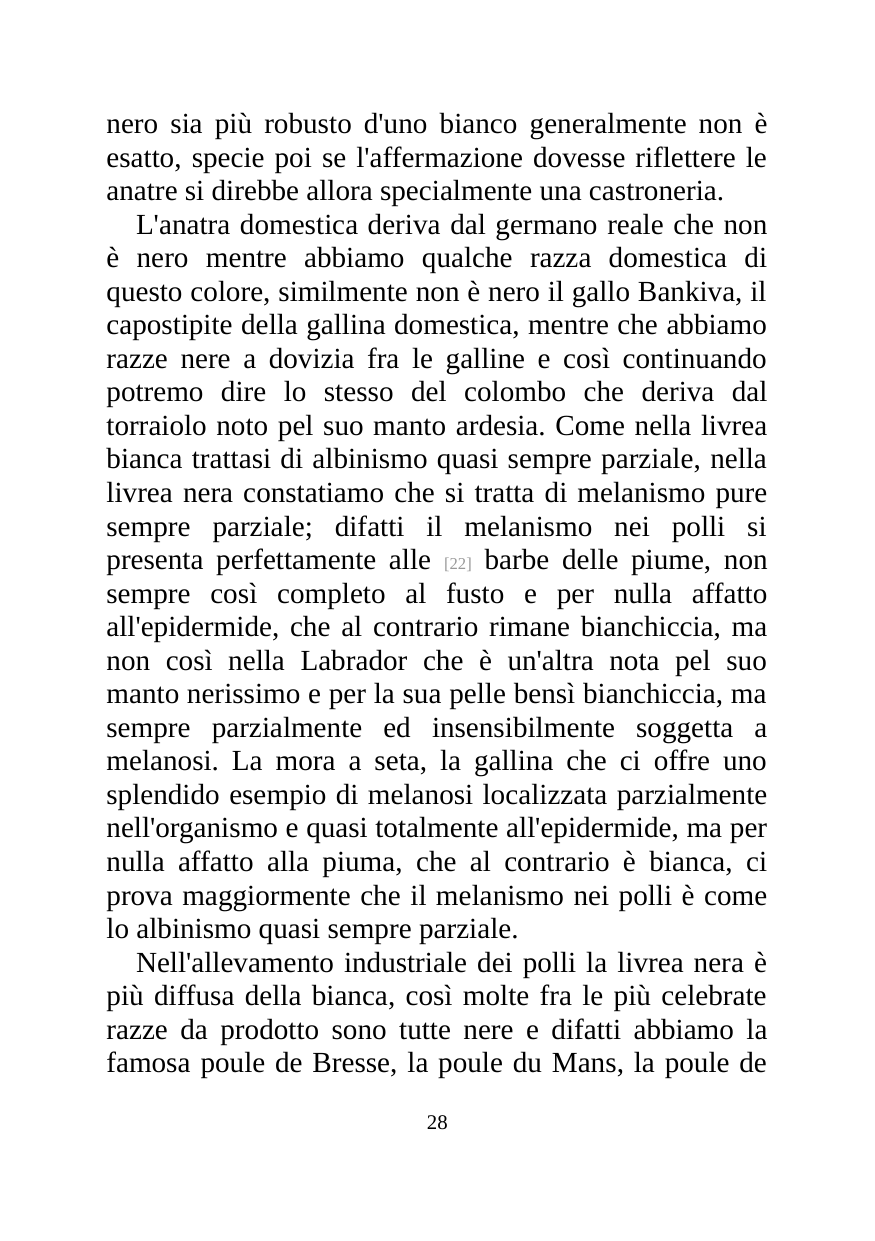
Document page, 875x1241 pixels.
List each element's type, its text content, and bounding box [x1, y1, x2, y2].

text nero sia più robusto d'uno bianco generalmente non è esatto, specie poi se l'affermazione dovesse riflettere le anatre si direbbe allora specialmente una castroneria. [106, 106, 768, 207]
text L'anatra domestica deriva dal germano reale che non è nero mentre abbiamo qualche razza domestica di questo colore, similmente non è nero il gallo Bankiva, il capostipite della gallina domestica, mentre che abbiamo razze nere a dovizia fra le galline e così continuando potremo dire lo stesso del colombo che deriva dal torraiolo noto pel suo manto ardesia. Come nella livrea bianca trattasi di albinismo quasi sempre parziale, nella livrea nera constatiamo che si tratta di melanismo pure sempre parziale; difatti il melanismo nei polli si presenta perfettamente alle [22] barbe delle piume, non sempre così completo al fusto e per nulla affatto all'epidermide, che al contrario rimane bianchiccia, ma non così nella Labrador che è un'altra nota pel suo manto nerissimo e per la sua pelle bensì bianchiccia, ma sempre parzialmente ed insensibilmente soggetta a melanosi. La mora a seta, la gallina che ci offre uno splendido esempio di melanosi localizzata parzialmente nell'organismo e quasi totalmente all'epidermide, ma per nulla affatto alla piuma, che al contrario è bianca, ci prova maggiormente che il melanismo nei polli è come lo albinismo quasi sempre parziale. [106, 207, 768, 945]
text Nell'allevamento industriale dei polli la livrea nera è più diffusa della bianca, così molte fra le più celebrate razze da prodotto sono tutte nere e difatti abbiamo la famosa poule de Bresse, la poule du Mans, la poule de [106, 945, 768, 1079]
